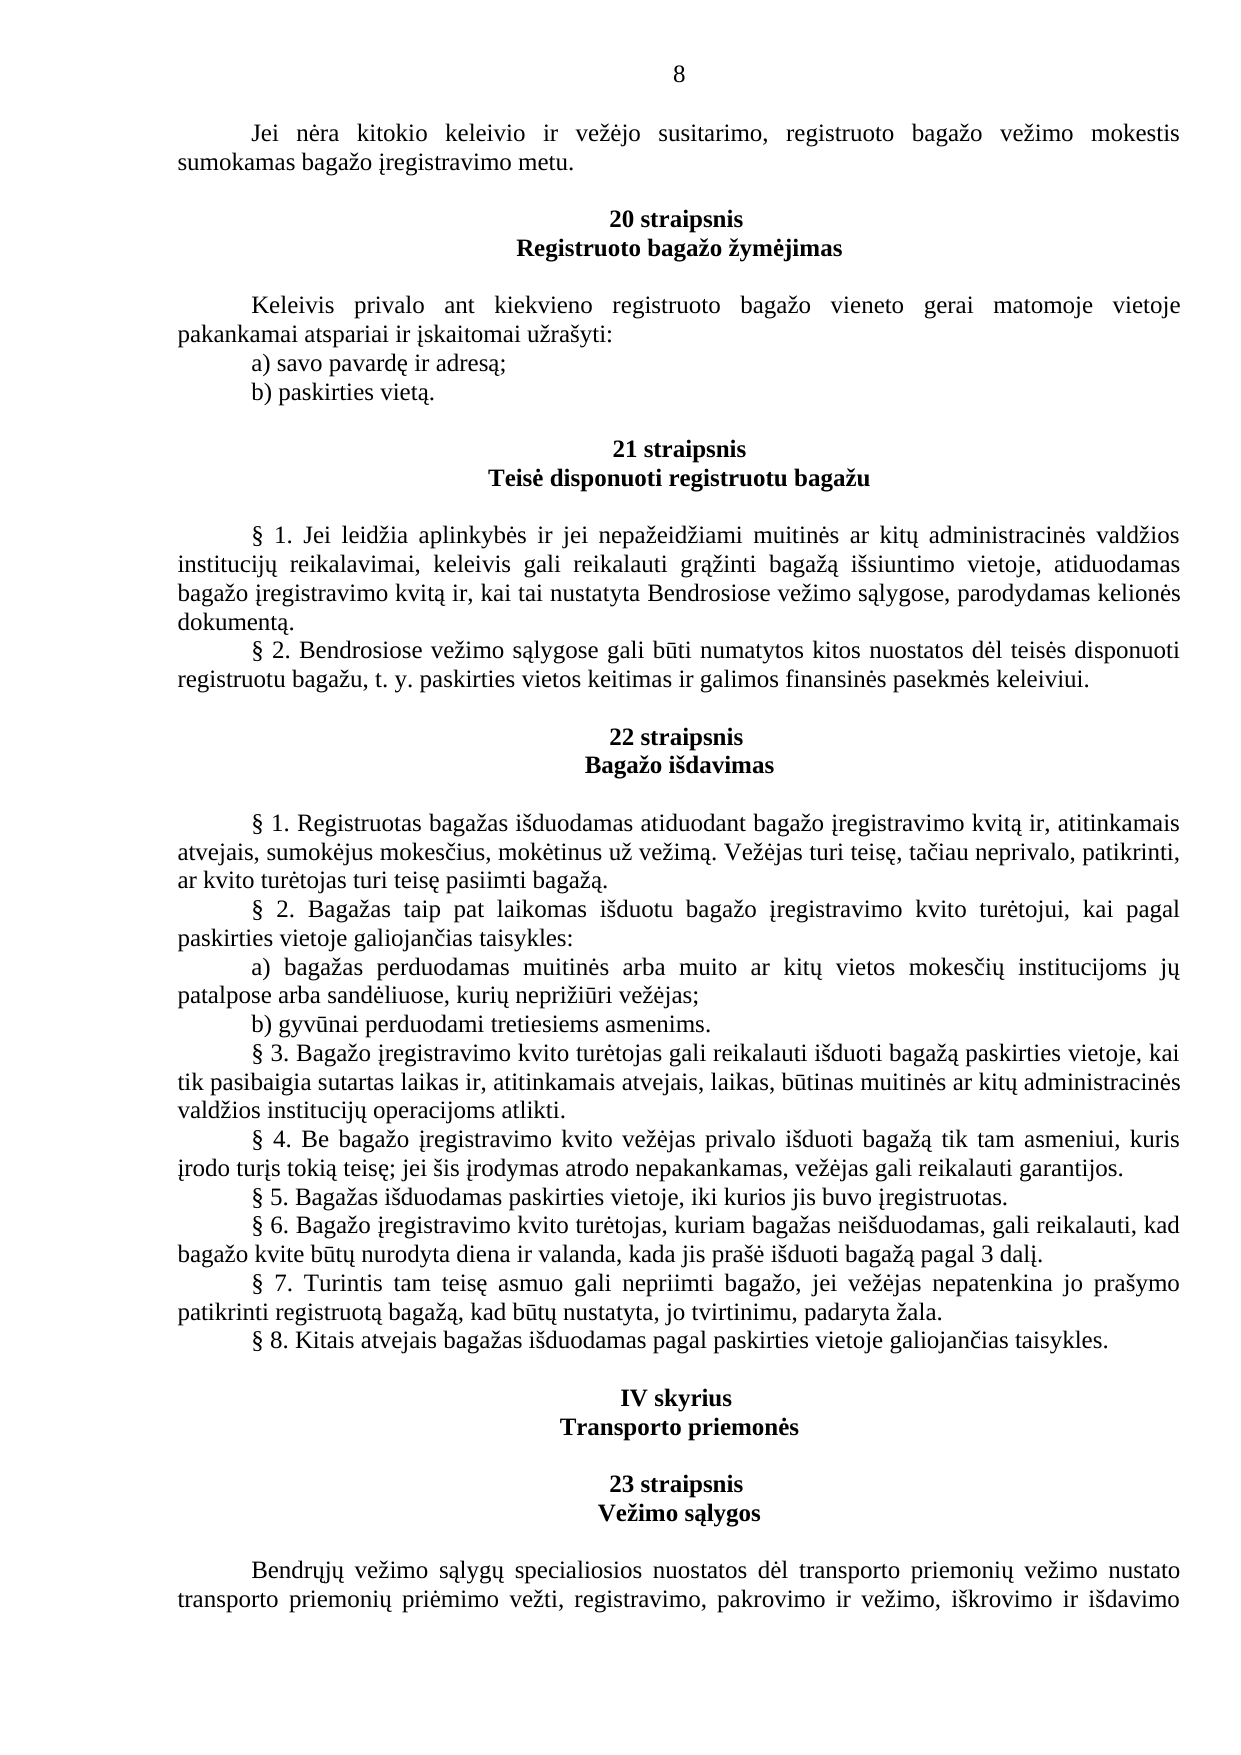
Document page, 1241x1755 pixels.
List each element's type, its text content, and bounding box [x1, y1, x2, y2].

text 20 straipsnis [177, 204, 1181, 233]
text Bendrųjų vežimo sąlygų specialiosios nuostatos dėl transporto priemonių vežimo nustato transporto priemonių priėmimo vežti, registravimo, pakrovimo ir vežimo, iškrovimo ir išdavimo [177, 1556, 1181, 1613]
text a) savo pavardę ir adresą; [177, 348, 1181, 377]
text Keleivis privalo ant kiekvieno registruoto bagažo vieneto gerai matomoje vietoje pakankamai atspariai ir įskaitomai užrašyti: [177, 291, 1181, 348]
text 21 straipsnis [177, 434, 1181, 463]
text § 2. Bagažas taip pat laikomas išduotu bagažo įregistravimo kvito turėtojui, kai pagal paskirties vietoje galiojančias taisykles: [177, 894, 1181, 952]
text 22 straipsnis [177, 722, 1181, 751]
text b) gyvūnai perduodami tretiesiems asmenims. [177, 1009, 1181, 1038]
text § 8. Kitais atvejais bagažas išduodamas pagal paskirties vietoje galiojančias taisykles. [177, 1326, 1181, 1354]
text § 4. Be bagažo įregistravimo kvito vežėjas privalo išduoti bagažą tik tam asmeniui, kuris įrodo turįs tokią teisę; jei šis įrodymas atrodo nepakankamas, vežėjas gali reikalauti garantijos. [177, 1124, 1181, 1182]
text Jei nėra kitokio keleivio ir vežėjo susitarimo, registruoto bagažo vežimo mokestis sumokamas bagažo įregistravimo metu. [177, 118, 1181, 176]
text § 1. Registruotas bagažas išduodamas atiduodant bagažo įregistravimo kvitą ir, atitinkamais atvejais, sumokėjus mokesčius, mokėtinus už vežimą. Vežėjas turi teisę, tačiau neprivalo, patikrinti, ar kvito turėtojas turi teisę pasiimti bagažą. [177, 808, 1181, 894]
text § 3. Bagažo įregistravimo kvito turėtojas gali reikalauti išduoti bagažą paskirties vietoje, kai tik pasibaigia sutartas laikas ir, atitinkamais atvejais, laikas, būtinas muitinės ar kitų administracinės valdžios institucijų operacijoms atlikti. [177, 1038, 1181, 1124]
text Vežimo sąlygos [177, 1498, 1181, 1527]
text a) bagažas perduodamas muitinės arba muito ar kitų vietos mokesčių institucijoms jų patalpose arba sandėliuose, kurių neprižiūri vežėjas; [177, 952, 1181, 1009]
text IV skyrius [177, 1383, 1181, 1412]
text § 1. Jei leidžia aplinkybės ir jei nepažeidžiami muitinės ar kitų administracinės valdžios institucijų reikalavimai, keleivis gali reikalauti grąžinti bagažą išsiuntimo vietoje, atiduodamas bagažo įregistravimo kvitą ir, kai tai nustatyta Bendrosiose vežimo sąlygose, parodydamas kelionės dokumentą. [177, 521, 1181, 636]
text § 6. Bagažo įregistravimo kvito turėtojas, kuriam bagažas neišduodamas, gali reikalauti, kad bagažo kvite būtų nurodyta diena ir valanda, kada jis prašė išduoti bagažą pagal 3 dalį. [177, 1211, 1181, 1268]
text § 2. Bendrosiose vežimo sąlygose gali būti numatytos kitos nuostatos dėl teisės disponuoti registruotu bagažu, t. y. paskirties vietos keitimas ir galimos finansinės pasekmės keleiviui. [177, 636, 1181, 693]
text Bagažo išdavimas [177, 751, 1181, 779]
text Registruoto bagažo žymėjimas [177, 233, 1181, 262]
text § 5. Bagažas išduodamas paskirties vietoje, iki kurios jis buvo įregistruotas. [177, 1182, 1181, 1211]
text Transporto priemonės [177, 1412, 1181, 1441]
text 23 straipsnis [177, 1469, 1181, 1498]
text b) paskirties vietą. [177, 377, 1181, 406]
text Teisė disponuoti registruotu bagažu [177, 463, 1181, 492]
text § 7. Turintis tam teisę asmuo gali nepriimti bagažo, jei vežėjas nepatenkina jo prašymo patikrinti registruotą bagažą, kad būtų nustatyta, jo tvirtinimu, padaryta žala. [177, 1268, 1181, 1326]
